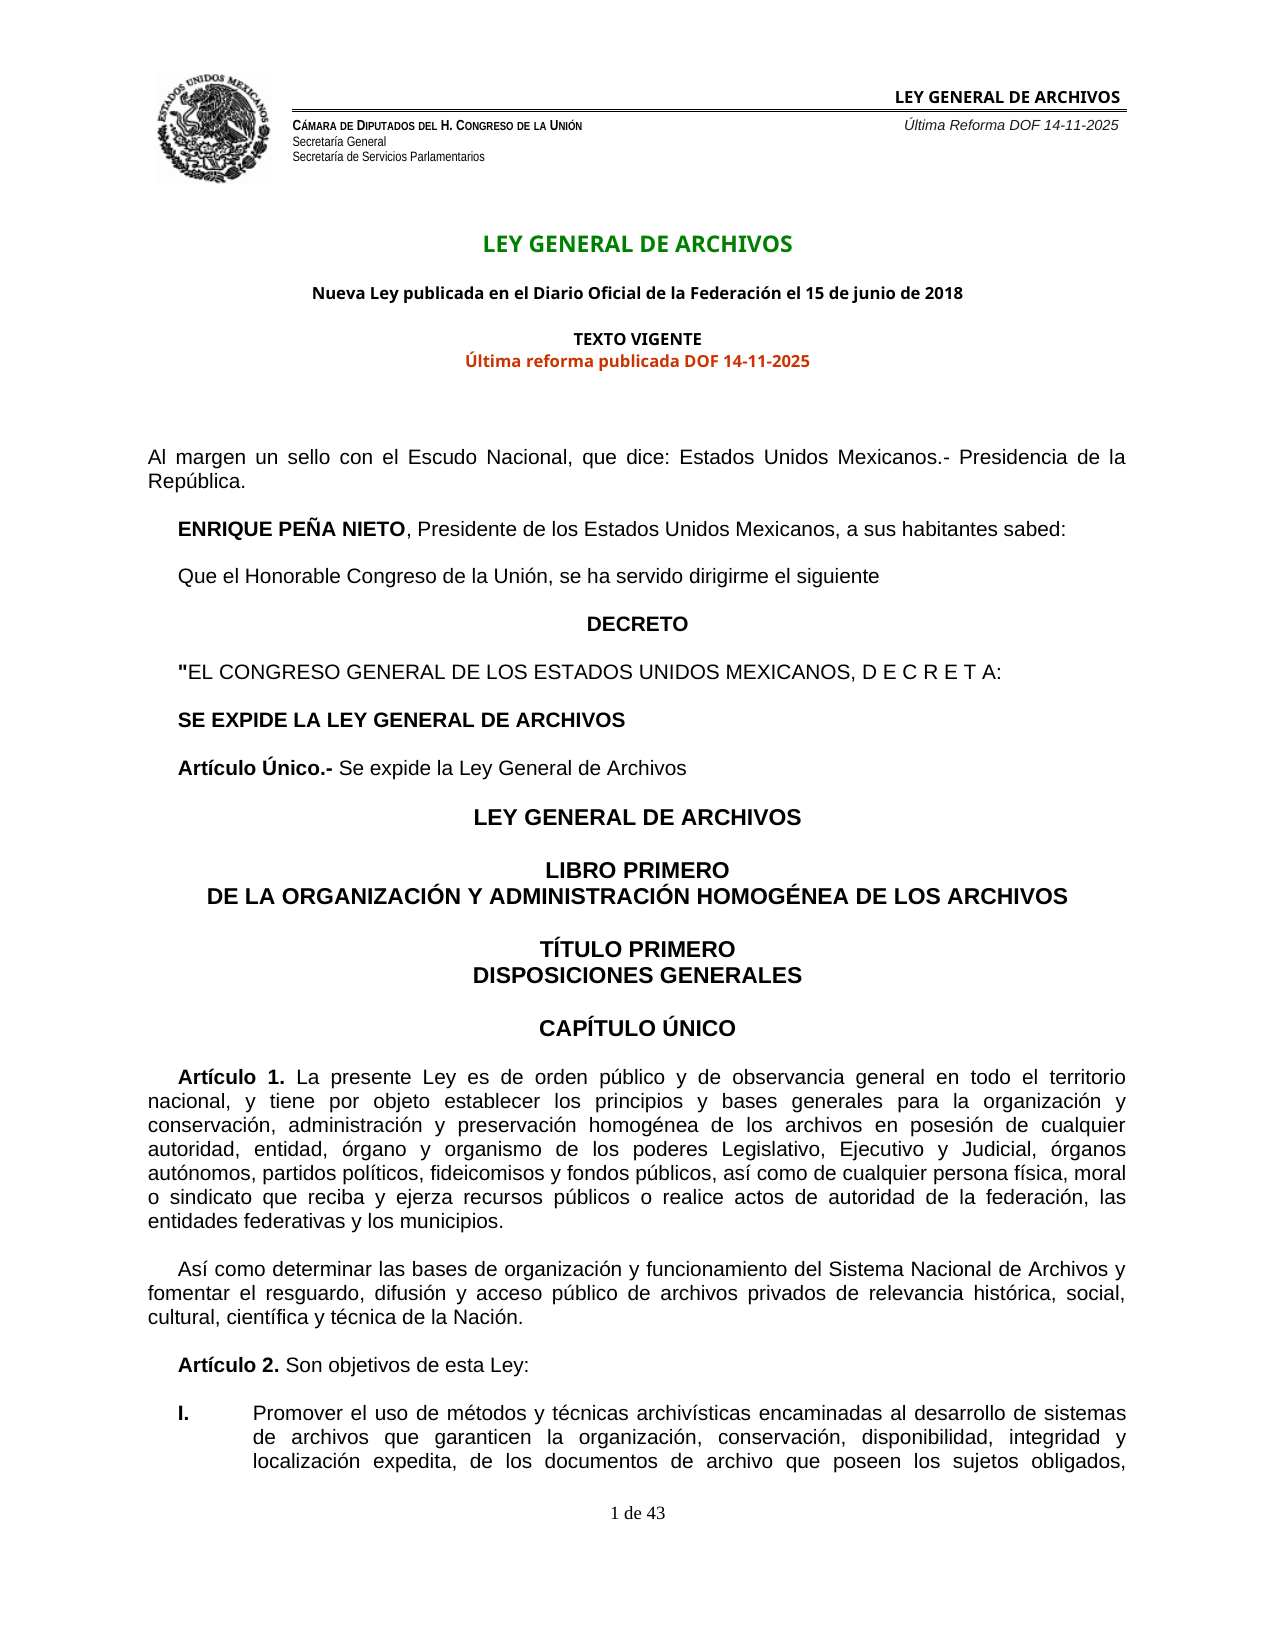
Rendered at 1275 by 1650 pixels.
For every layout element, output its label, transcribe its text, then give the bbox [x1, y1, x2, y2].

text Artículo 2. Son objetivos de esta Ley: [148, 1353, 1127, 1377]
text Última reforma publicada DOF 14-11-2025 [148, 350, 1127, 373]
text Que el Honorable Congreso de la Unión, se ha servido dirigirme el siguiente [148, 564, 1127, 588]
text TÍTULO PRIMERO [148, 936, 1127, 962]
text Así como determinar las bases de organización y funcionamiento del Sistema Nacional de Archivos y fomentar el resguardo, difusión y acceso público de archivos privados de relevancia histórica, social, cultural, científica y técnica de la Nación. [148, 1257, 1127, 1329]
subtitle LEY GENERAL DE ARCHIVOS [148, 228, 1127, 259]
text Artículo 1. La presente Ley es de orden público y de observancia general en todo el territorio nacional, y tiene por objeto establecer los principios y bases generales para la organización y conservación, administración y preservación homogénea de los archivos en posesión de cualquier autoridad, entidad, órgano y organismo de los poderes Legislativo, Ejecutivo y Judicial, órganos autónomos, partidos políticos, fideicomisos y fondos públicos, así como de cualquier persona física, moral o sindicato que reciba y ejerza recursos públicos o realice actos de autoridad de la federación, las entidades federativas y los municipios. [148, 1065, 1127, 1233]
text TEXTO VIGENTE [148, 327, 1127, 350]
text DECRETO [148, 612, 1127, 636]
text Nueva Ley publicada en el Diario Oficial de la Federación el 15 de junio de 2018 [148, 282, 1127, 304]
text Artículo Único.- Se expide la Ley General de Archivos [148, 756, 1127, 780]
text LEY GENERAL DE ARCHIVOS [148, 804, 1127, 830]
text ENRIQUE PEÑA NIETO, Presidente de los Estados Unidos Mexicanos, a sus habitantes sabed: [148, 516, 1127, 540]
text CAPÍTULO ÚNICO [148, 1015, 1127, 1041]
text LIBRO PRIMERO [148, 857, 1127, 883]
text DE LA ORGANIZACIÓN Y ADMINISTRACIÓN HOMOGÉNEA DE LOS ARCHIVOS [148, 883, 1127, 909]
text "EL CONGRESO GENERAL DE LOS ESTADOS UNIDOS MEXICANOS, D E C R E T A: [148, 660, 1127, 684]
text DISPOSICIONES GENERALES [148, 962, 1127, 988]
subtitle Al margen un sello con el Escudo Nacional, que dice: Estados Unidos Mexicanos.- Presidencia de la República. [148, 444, 1127, 492]
text I. Promover el uso de métodos y técnicas archivísticas encaminadas al desarrollo de sistemas de archivos que garanticen la organización, conservación, disponibilidad, integridad y localización expedita, de los documentos de archivo que poseen los sujetos obligados, [178, 1401, 1127, 1472]
text SE EXPIDE LA LEY GENERAL DE ARCHIVOS [148, 708, 1127, 732]
